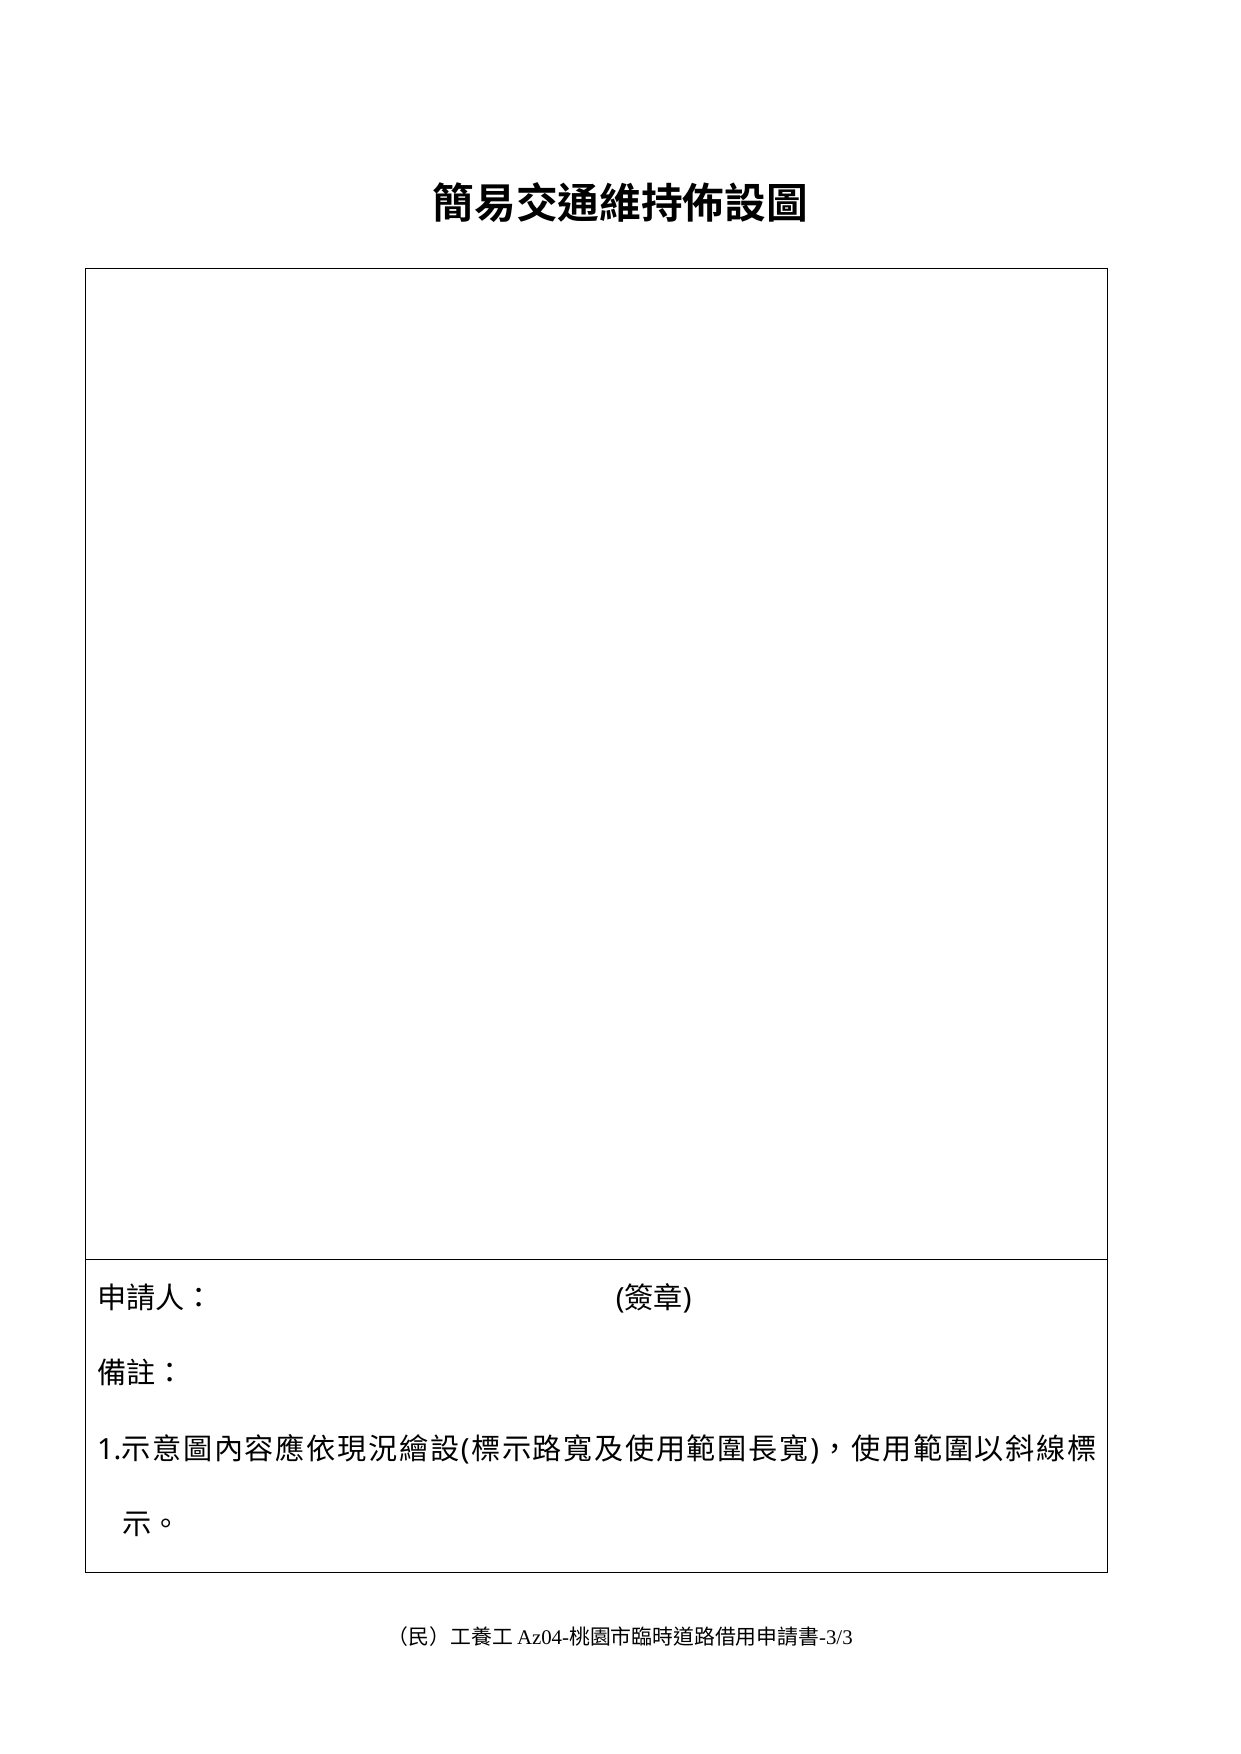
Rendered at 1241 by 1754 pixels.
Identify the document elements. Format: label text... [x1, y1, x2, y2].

table_header [86, 269, 1107, 1258]
list 簡易交通維持佈設圖 [148, 164, 1092, 239]
table_cell 申請人： (簽章) 備註： 示意圖內容應依現況繪設(標示路寬及使用範圍長寬)，使用範圍以斜線標示。 須詳細註明道路名稱及地址。 須設置交通維持設施(如三角錐)及交通維持人員。 [86, 1260, 1107, 1572]
